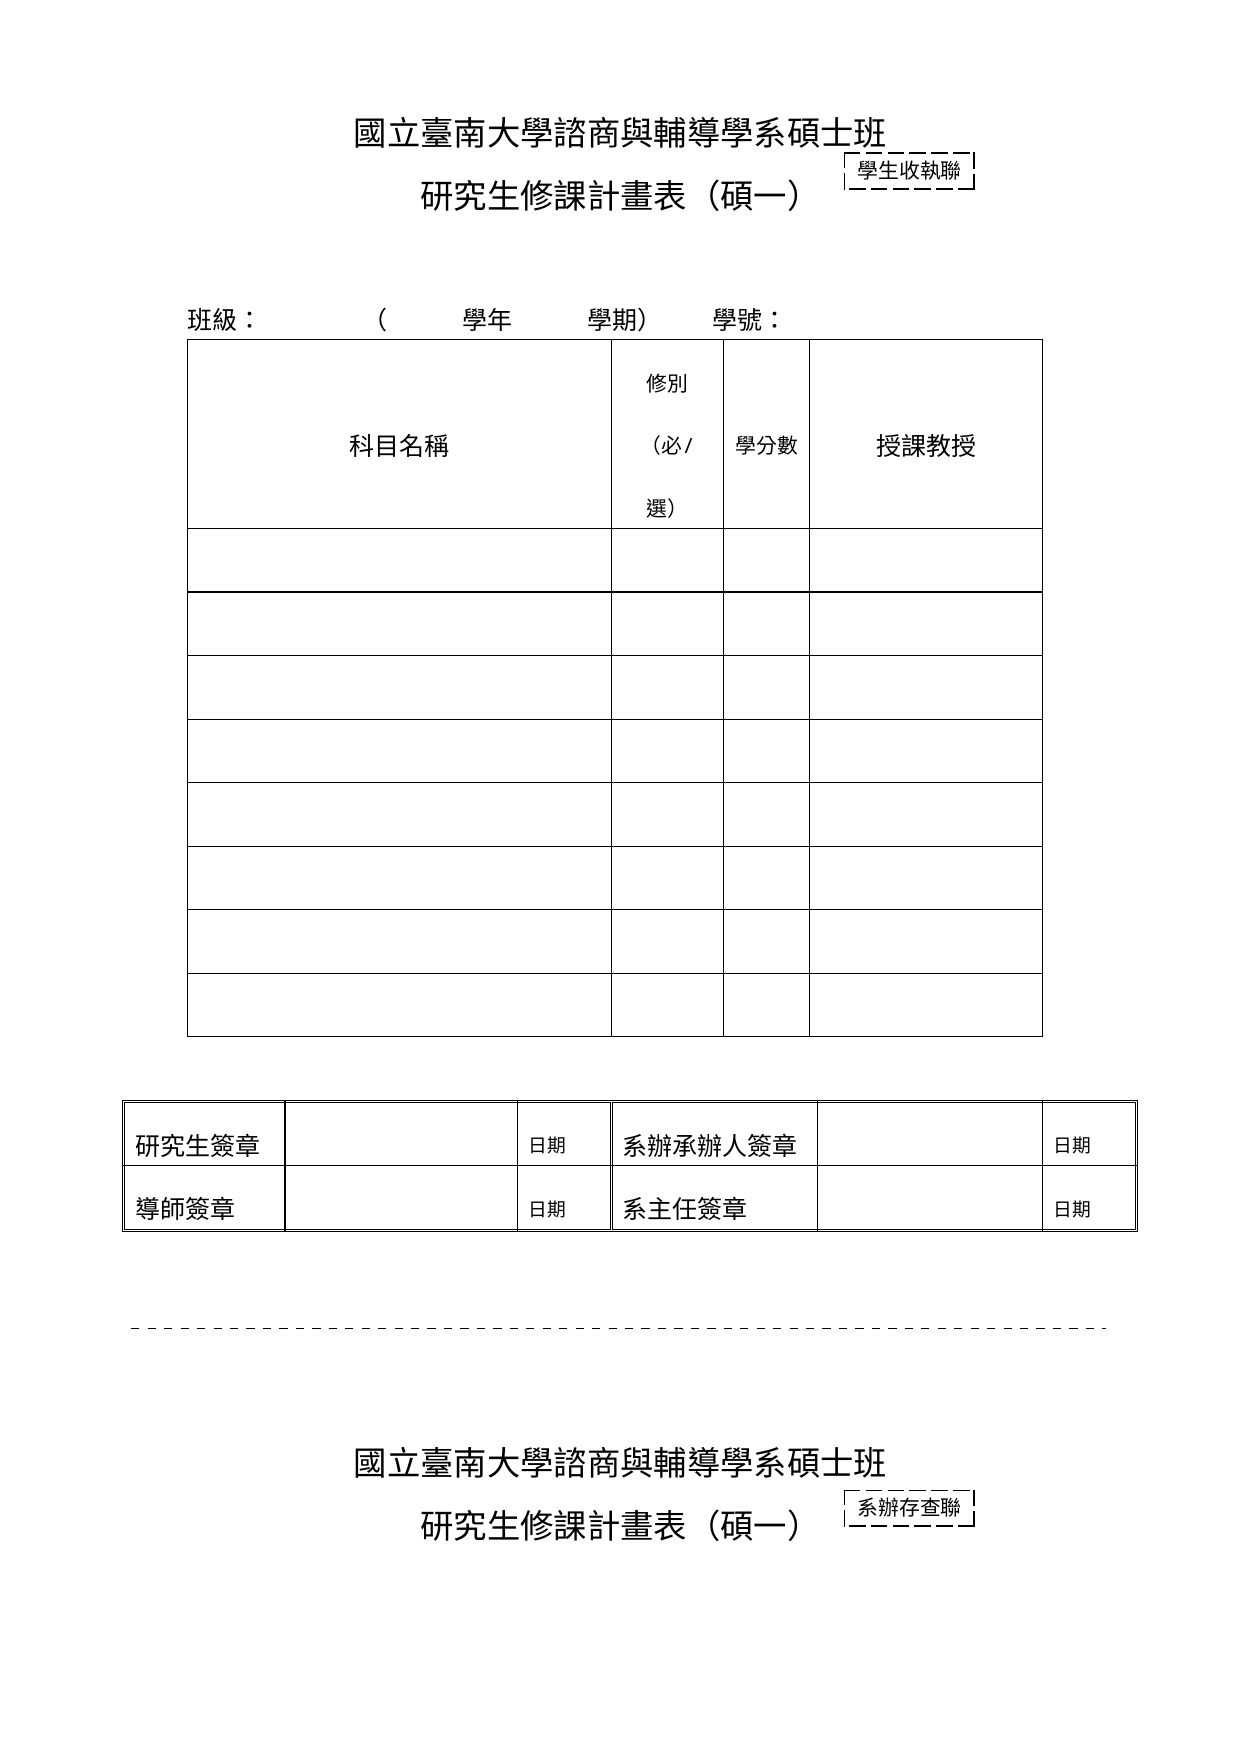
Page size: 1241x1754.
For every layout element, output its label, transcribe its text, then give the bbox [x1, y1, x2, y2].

text 系辦存查聯 [845, 1491, 973, 1521]
table_cell [286, 1166, 517, 1229]
table_cell [188, 910, 611, 973]
text 學生收執聯 [845, 154, 973, 184]
table_cell [810, 529, 1042, 591]
table_header 修別 （必/選） [612, 340, 723, 528]
table_cell [612, 529, 723, 591]
table_cell [188, 593, 611, 655]
table_cell [612, 847, 723, 909]
table_cell [724, 656, 809, 718]
table_cell [724, 783, 809, 846]
table_header 授課教授 [810, 340, 1042, 528]
table_cell 系主任簽章 [613, 1166, 817, 1229]
table_header 學分數 [724, 340, 809, 528]
table_header 系辦承辦人簽章 [613, 1103, 817, 1165]
table_cell [810, 910, 1042, 973]
table_cell [724, 910, 809, 973]
table_cell [612, 656, 723, 718]
table_header 日期 [518, 1103, 610, 1165]
text 研究生修課計畫表（碩一） [187, 1482, 1053, 1544]
text 國立臺南大學諮商與輔導學系碩士班 [187, 89, 1053, 152]
table_cell [188, 847, 611, 909]
table_cell [724, 720, 809, 782]
table_cell 日期 [1043, 1166, 1135, 1229]
table_cell [724, 974, 809, 1036]
table_cell [724, 529, 809, 591]
text 班級： （ 學年 學期） 學號： [187, 277, 1053, 339]
table_cell [612, 593, 723, 655]
table_cell [810, 720, 1042, 782]
table_cell [724, 847, 809, 909]
table_cell [612, 783, 723, 846]
text 研究生修課計畫表（碩一） [187, 152, 1053, 214]
table_cell [724, 593, 809, 655]
table_cell [612, 910, 723, 973]
table_cell [810, 783, 1042, 846]
table_cell [188, 783, 611, 846]
table_cell [810, 847, 1042, 909]
table_cell [612, 720, 723, 782]
text 國立臺南大學諮商與輔導學系碩士班 [187, 1419, 1053, 1482]
table_cell [810, 593, 1042, 655]
table_cell [188, 529, 611, 591]
table_cell 日期 [518, 1166, 610, 1229]
table_cell [612, 974, 723, 1036]
table_header 科目名稱 [188, 340, 611, 528]
table_cell 導師簽章 [125, 1166, 284, 1229]
table_cell [810, 974, 1042, 1036]
table_cell [188, 974, 611, 1036]
table_header [818, 1103, 1042, 1165]
table_cell [810, 656, 1042, 718]
table_cell [188, 720, 611, 782]
table_header [286, 1103, 517, 1165]
table_header 日期 [1043, 1103, 1135, 1165]
table_cell [818, 1166, 1042, 1229]
table_cell [188, 656, 611, 718]
table_header 研究生簽章 [125, 1103, 284, 1165]
